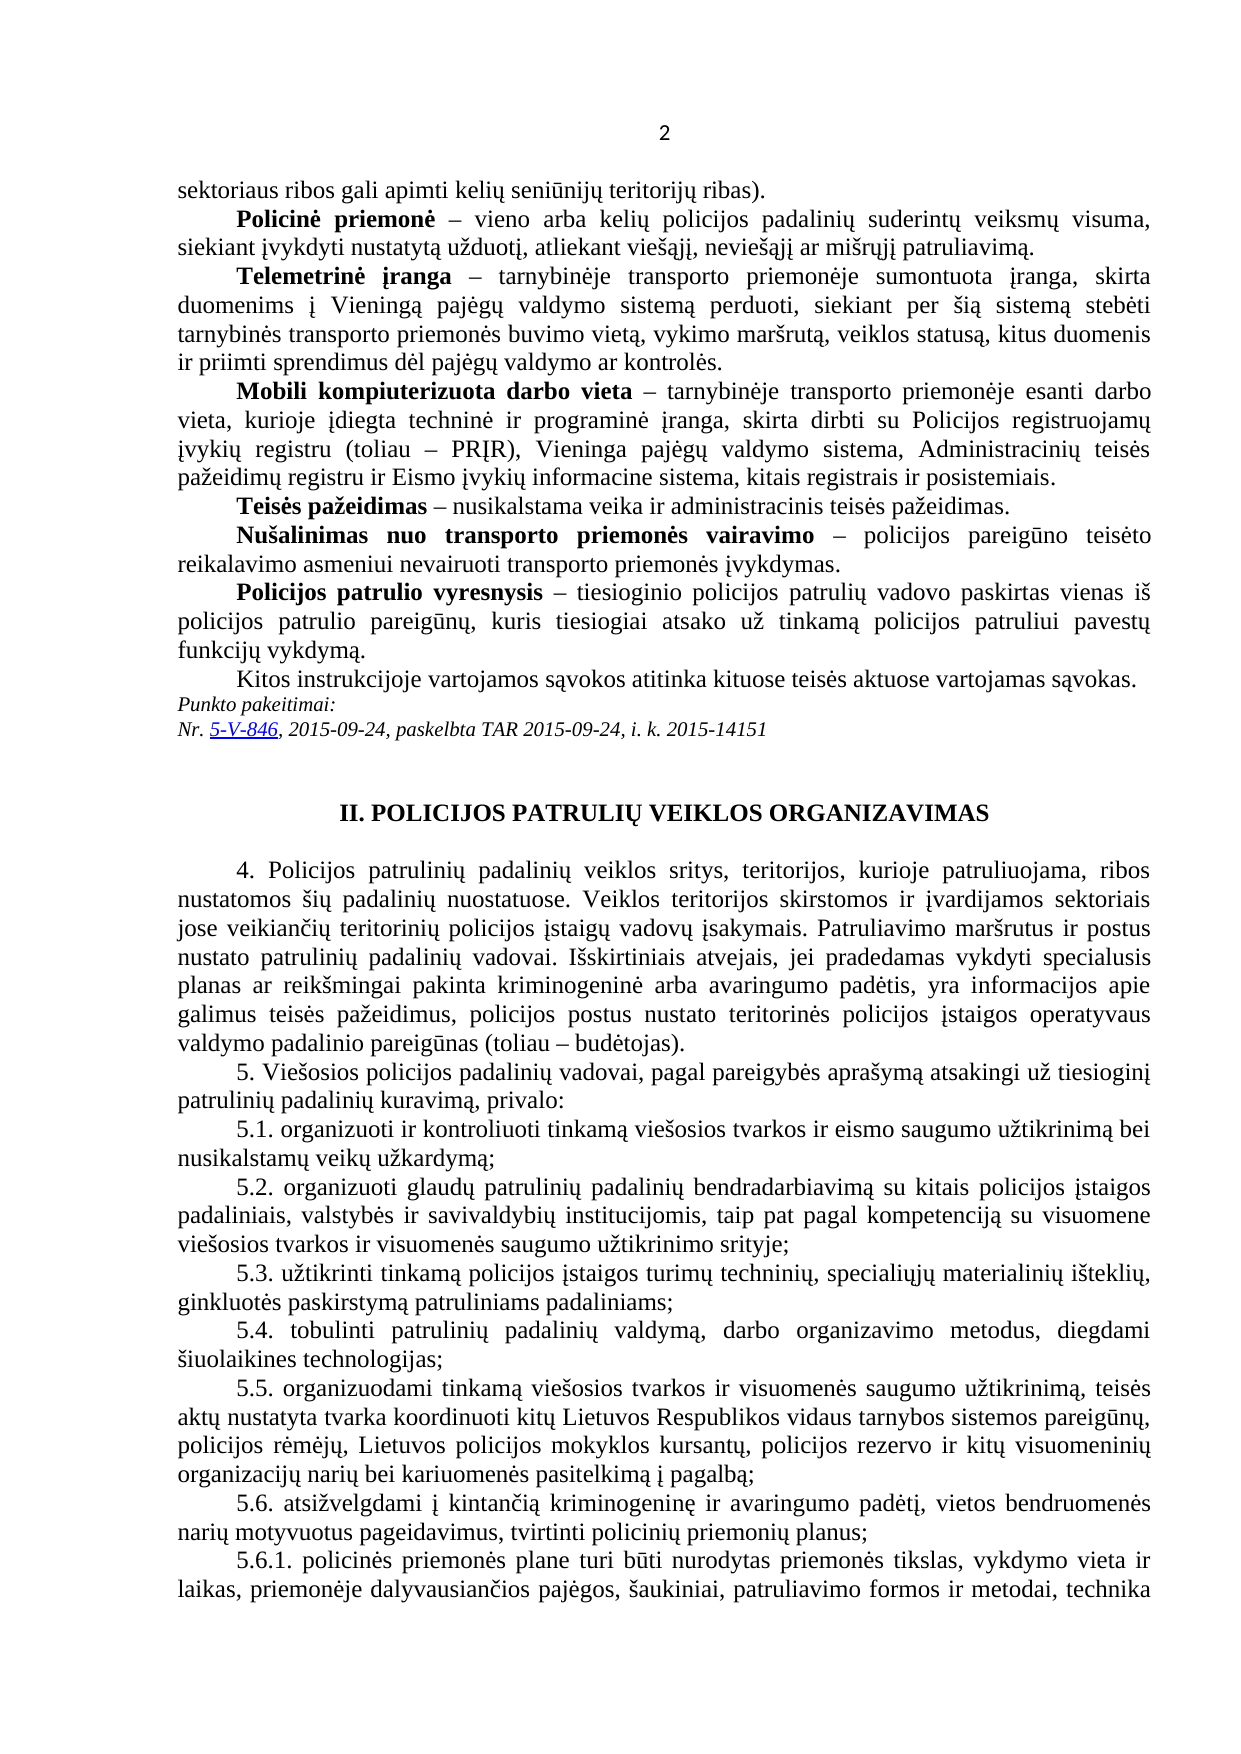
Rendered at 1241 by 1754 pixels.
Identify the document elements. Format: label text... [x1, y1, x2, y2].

text 5.2. organizuoti glaudų patrulinių padalinių bendradarbiavimą su kitais policijos įstaigos padaliniais, valstybės ir savivaldybių institucijomis, taip pat pagal kompetenciją su visuomene viešosios tvarkos ir visuomenės saugumo užtikrinimo srityje; [177, 1172, 1152, 1258]
text Policinė priemonė – vieno arba kelių policijos padalinių suderintų veiksmų visuma, siekiant įvykdyti nustatytą užduotį, atliekant viešąjį, neviešąjį ar mišrųjį patruliavimą. [177, 204, 1152, 261]
text 5.6. atsižvelgdami į kintančią kriminogeninę ir avaringumo padėtį, vietos bendruomenės narių motyvuotus pageidavimus, tvirtinti policinių priemonių planus; [177, 1488, 1152, 1546]
text Punkto pakeitimai: [177, 692, 1152, 716]
text 5.4. tobulinti patrulinių padalinių valdymą, darbo organizavimo metodus, diegdami šiuolaikines technologijas; [177, 1316, 1152, 1373]
text Mobili kompiuterizuota darbo vieta – tarnybinėje transporto priemonėje esanti darbo vieta, kurioje įdiegta techninė ir programinė įranga, skirta dirbti su Policijos registruojamų įvykių registru (toliau – PRĮR), Vieninga pajėgų valdymo sistema, Administracinių teisės pažeidimų registru ir Eismo įvykių informacine sistema, kitais registrais ir posistemiais. [177, 376, 1152, 491]
text 5.5. organizuodami tinkamą viešosios tvarkos ir visuomenės saugumo užtikrinimą, teisės aktų nustatyta tvarka koordinuoti kitų Lietuvos Respublikos vidaus tarnybos sistemos pareigūnų, policijos rėmėjų, Lietuvos policijos mokyklos kursantų, policijos rezervo ir kitų visuomeninių organizacijų narių bei kariuomenės pasitelkimą į pagalbą; [177, 1373, 1152, 1488]
text II. POLICIJOS PATRULIŲ VEIKLOS ORGANIZAVIMAS [177, 798, 1152, 827]
text 5.6.1. policinės priemonės plane turi būti nurodytas priemonės tikslas, vykdymo vieta ir laikas, priemonėje dalyvausiančios pajėgos, šaukiniai, patruliavimo formos ir metodai, technika [177, 1546, 1152, 1603]
text Nušalinimas nuo transporto priemonės vairavimo – policijos pareigūno teisėto reikalavimo asmeniui nevairuoti transporto priemonės įvykdymas. [177, 520, 1152, 577]
text sektoriaus ribos gali apimti kelių seniūnijų teritorijų ribas). [177, 175, 1152, 204]
text Policijos patrulio vyresnysis – tiesioginio policijos patrulių vadovo paskirtas vienas iš policijos patrulio pareigūnų, kuris tiesiogiai atsako už tinkamą policijos patruliui pavestų funkcijų vykdymą. [177, 577, 1152, 664]
text Kitos instrukcijoje vartojamos sąvokos atitinka kituose teisės aktuose vartojamas sąvokas. [177, 664, 1152, 692]
text 5.1. organizuoti ir kontroliuoti tinkamą viešosios tvarkos ir eismo saugumo užtikrinimą bei nusikalstamų veikų užkardymą; [177, 1114, 1152, 1172]
text 4. Policijos patrulinių padalinių veiklos sritys, teritorijos, kurioje patruliuojama, ribos nustatomos šių padalinių nuostatuose. Veiklos teritorijos skirstomos ir įvardijamos sektoriais jose veikiančių teritorinių policijos įstaigų vadovų įsakymais. Patruliavimo maršrutus ir postus nustato patrulinių padalinių vadovai. Išskirtiniais atvejais, jei pradedamas vykdyti specialusis planas ar reikšmingai pakinta kriminogeninė arba avaringumo padėtis, yra informacijos apie galimus teisės pažeidimus, policijos postus nustato teritorinės policijos įstaigos operatyvaus valdymo padalinio pareigūnas (toliau – budėtojas). [177, 856, 1152, 1057]
text Teisės pažeidimas – nusikalstama veika ir administracinis teisės pažeidimas. [177, 491, 1152, 520]
text 5. Viešosios policijos padalinių vadovai, pagal pareigybės aprašymą atsakingi už tiesioginį patrulinių padalinių kuravimą, privalo: [177, 1057, 1152, 1114]
text Telemetrinė įranga – tarnybinėje transporto priemonėje sumontuota įranga, skirta duomenims į Vieningą pajėgų valdymo sistemą perduoti, siekiant per šią sistemą stebėti tarnybinės transporto priemonės buvimo vietą, vykimo maršrutą, veiklos statusą, kitus duomenis ir priimti sprendimus dėl pajėgų valdymo ar kontrolės. [177, 261, 1152, 376]
text Nr. 5-V-846, 2015-09-24, paskelbta TAR 2015-09-24, i. k. 2015-14151 [177, 716, 1152, 741]
text 5.3. užtikrinti tinkamą policijos įstaigos turimų techninių, specialiųjų materialinių išteklių, ginkluotės paskirstymą patruliniams padaliniams; [177, 1258, 1152, 1316]
